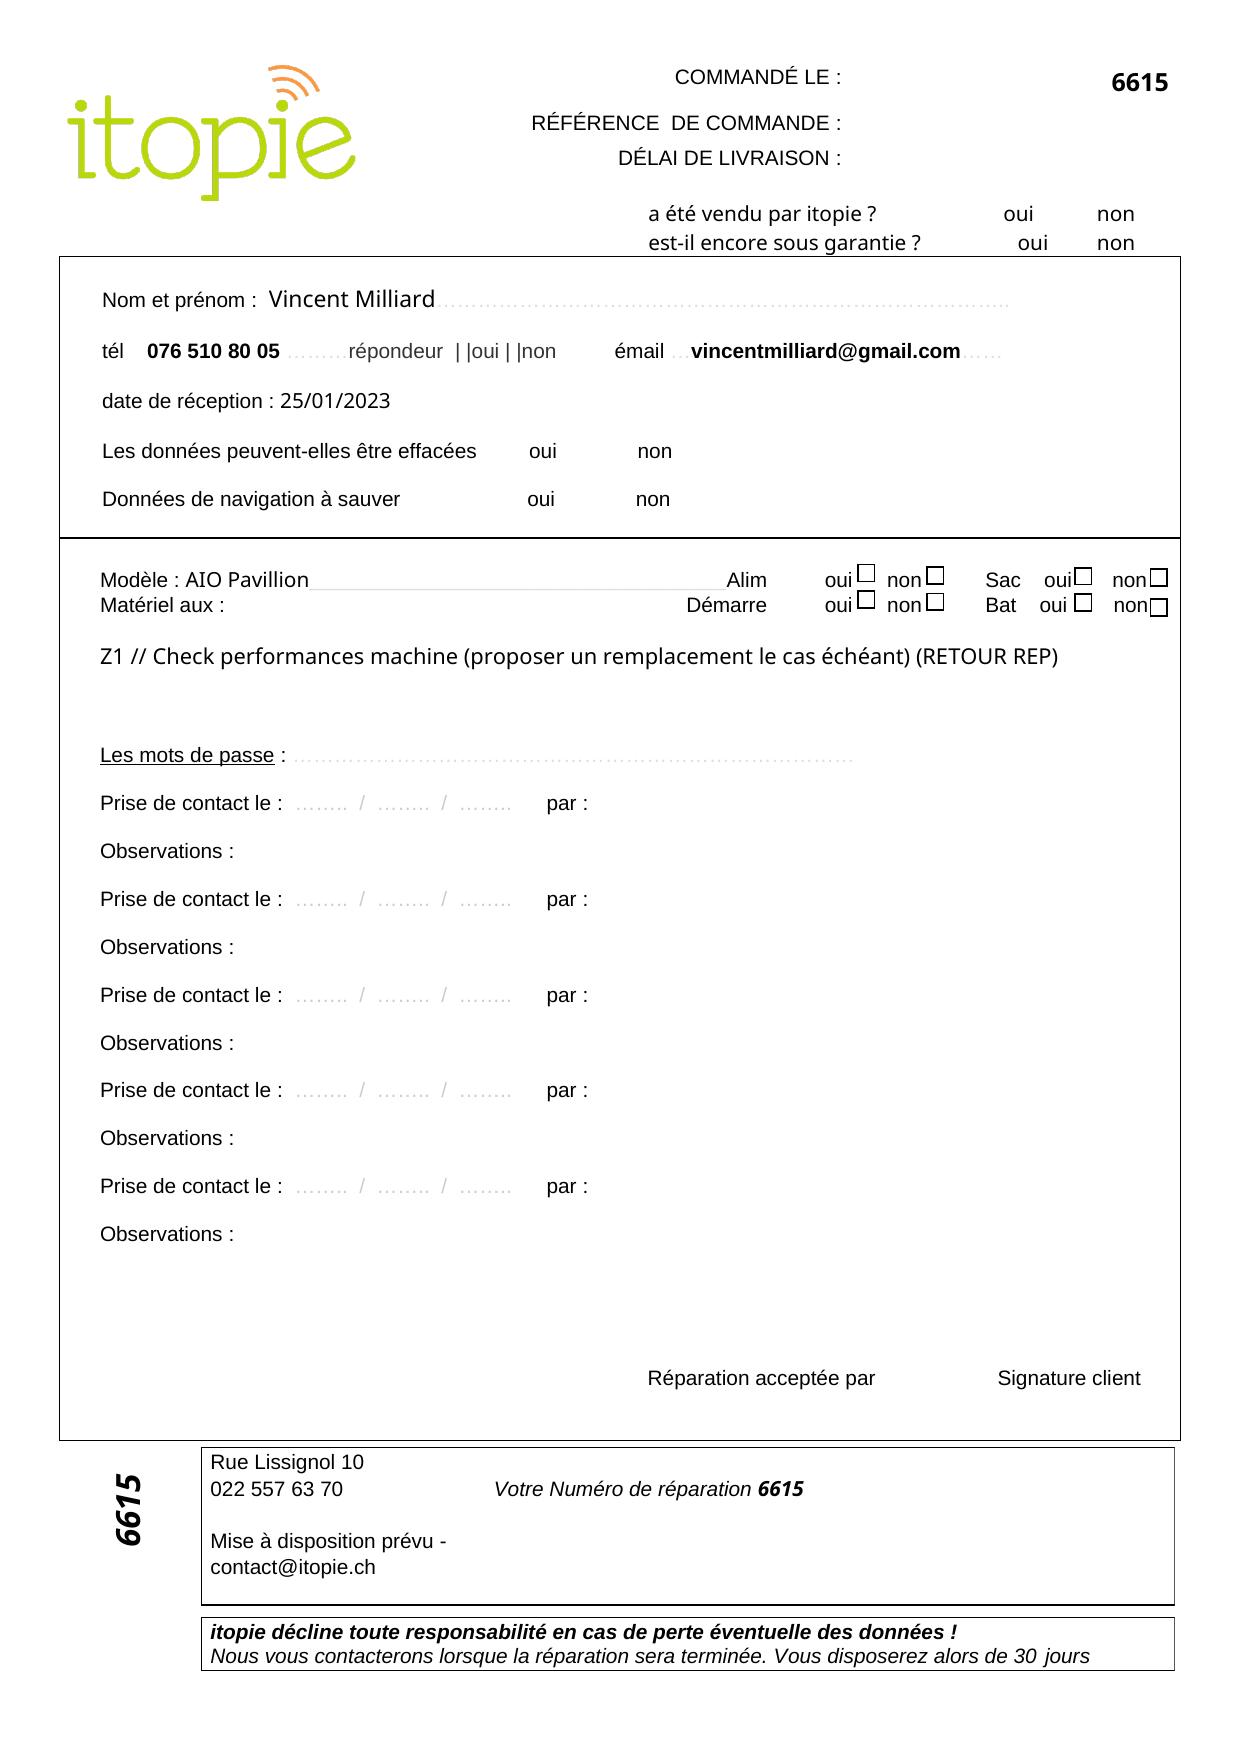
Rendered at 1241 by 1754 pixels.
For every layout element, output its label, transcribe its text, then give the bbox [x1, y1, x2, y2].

text Réparation acceptée par Signature client [60, 1363, 1180, 1390]
text Prise de contact le : …….. / …….. / …….. par : [60, 883, 1180, 911]
text Prise de contact le : …….. / …….. / …….. par : [60, 1075, 1180, 1102]
table_cell itopie décline toute responsabilité en cas de perte éventuelle des données ! Nous vous contacterons lorsque la réparation sera terminée. Vous disposerez alors de 30 jours [195, 1611, 1180, 1677]
text Données de navigation à sauver oui non [60, 484, 1180, 511]
table_header COMMANDÉ LE : [490, 59, 847, 104]
text Les données peuvent-elles être effacées oui non [60, 436, 1180, 463]
text Modèle : AIO Pavillion Alim oui non Sac oui non [879, 562, 925, 590]
text Z1 // Check performances machine (proposer un remplacement le cas échéant) (RETOUR REP) [60, 638, 1180, 671]
table_cell [847, 105, 1180, 140]
text a été vendu par itopie ? oui non [59, 199, 1181, 228]
text tél 076 510 80 05 ………répondeur | |oui | |non émail …vincentmilliard@gmail.com…… [60, 335, 1180, 362]
table_cell [847, 140, 1180, 175]
text Les mots de passe : ……………………………………………………………………… [60, 740, 1180, 767]
text date de réception : 25/01/2023 [60, 383, 1180, 415]
picture [67, 65, 356, 201]
text Modèle : AIO Pavillion Alim oui non Sac oui non [60, 562, 856, 590]
text Modèle : AIO Pavillion Alim oui non Sac oui non [948, 562, 1180, 590]
text Observations : [60, 1219, 1180, 1246]
table_cell DÉLAI DE LIVRAISON : [490, 140, 847, 175]
text Observations : [60, 836, 1180, 863]
table_header 6615 [59, 1441, 195, 1677]
text est-il encore sous garantie ? oui non [59, 228, 1181, 256]
text Observations : [60, 931, 1180, 958]
text Observations : [60, 1123, 1180, 1150]
text Observations : [60, 1027, 1180, 1054]
text Prise de contact le : …….. / …….. / …….. par : [60, 788, 1180, 815]
text Prise de contact le : …….. / …….. / …….. par : [60, 1171, 1180, 1198]
text Prise de contact le : …….. / …….. / …….. par : [60, 979, 1180, 1006]
table_cell RÉFÉRENCE DE COMMANDE : [490, 105, 847, 140]
table_header Rue Lissignol 10 022 557 63 70 Votre Numéro de réparation 6615 Mise à disposition prévu - contact@itopie.ch [195, 1441, 1180, 1611]
text Matériel aux : Démarre oui non Bat oui non [60, 590, 1180, 617]
text Nom et prénom : Vincent Milliard……………………………………………………………………….. [60, 280, 1180, 314]
table_header 6615 [847, 59, 1180, 104]
